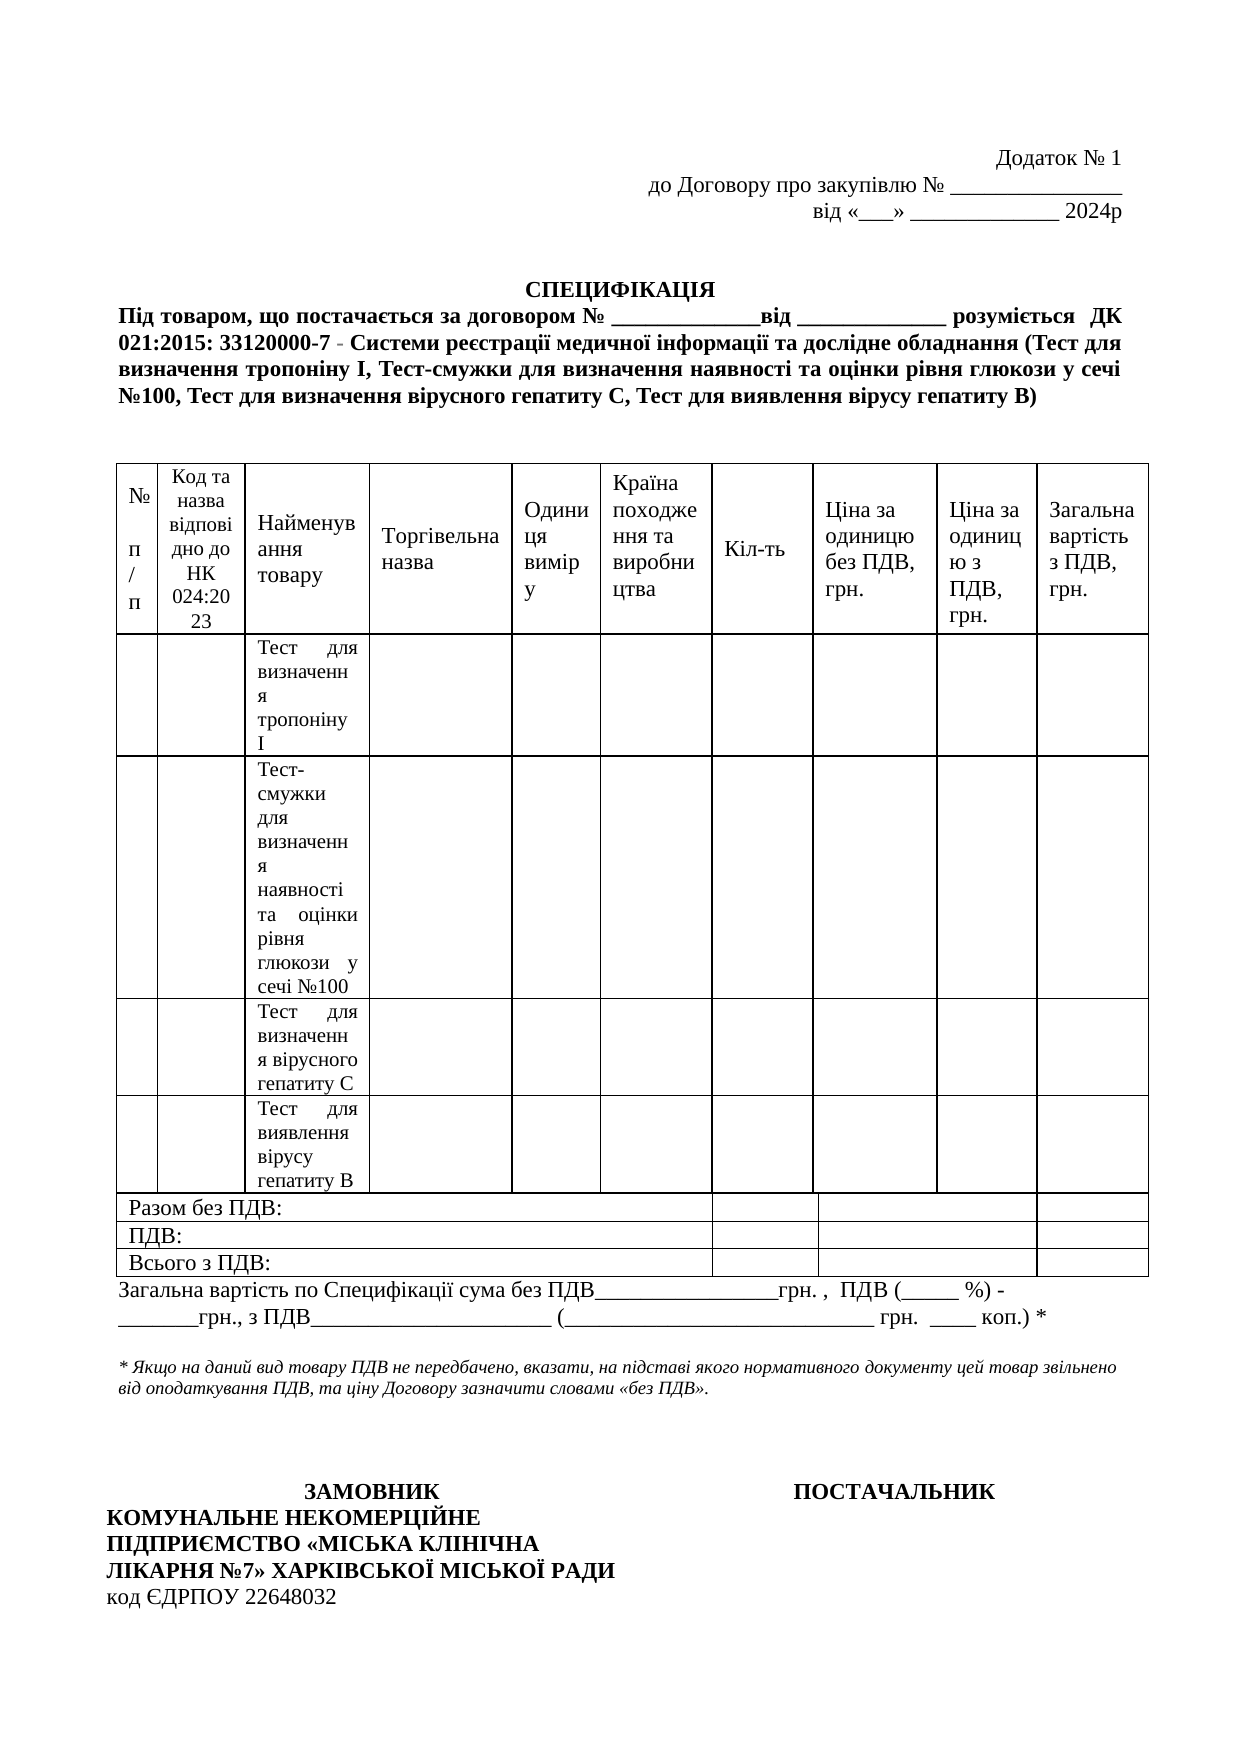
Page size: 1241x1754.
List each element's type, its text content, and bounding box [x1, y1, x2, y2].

table_cell [938, 635, 1036, 755]
text Під товаром, що постачається за договором № _____________від _____________ розуміється ДК 021:2015: 33120000-7 - Системи реєстрації медичної інформації та дослідне обладнання (Тест для визначення тропоніну I, Тест-смужки для визначення наявності та оцінки рівня глюкози у сечі №100, Тест для визначення вірусного гепатиту C, Тест для виявлення вірусу гепатиту В) [118, 303, 1122, 408]
table_cell [713, 1194, 818, 1221]
table_cell ПДВ: [117, 1222, 712, 1248]
table_cell Разом без ПДВ: [117, 1194, 712, 1221]
text * Якщо на даний вид товару ПДВ не передбачено, вказати, на підставі якого нормативного документу цей товар звільнено від оподаткування ПДВ, та ціну Договору зазначити словами «без ПДВ». [118, 1356, 1122, 1399]
table_cell [814, 999, 936, 1095]
table_cell Всього з ПДВ: [117, 1249, 712, 1276]
table_cell [1038, 1096, 1148, 1192]
table_cell [158, 635, 244, 755]
table_cell [117, 999, 157, 1095]
table_header Країна походження та виробництва [601, 464, 711, 633]
table_cell [819, 1194, 1036, 1221]
table_cell Тест для визначення вірусного гепатиту C [246, 999, 369, 1095]
table_cell [1038, 1222, 1148, 1248]
text Загальна вартість по Специфікації сума без ПДВ________________грн. , ПДВ (_____ %) - _______грн., з ПДВ_____________________ (___________________________ грн. ____ коп.) * [118, 1277, 1122, 1329]
table_cell [513, 635, 600, 755]
table_header Ціна за одиницю з ПДВ, грн. [938, 464, 1036, 633]
text від «___» _____________ 2024р [118, 197, 1122, 223]
table_cell [158, 757, 244, 998]
table_cell [601, 757, 711, 998]
table_cell [1038, 1249, 1148, 1276]
table_header Кіл-ть [713, 464, 812, 633]
table_cell [117, 1096, 157, 1192]
table_cell [513, 757, 600, 998]
table_cell [513, 1096, 600, 1192]
table_header Ціна за одиницю без ПДВ, грн. [814, 464, 936, 633]
table_cell [713, 999, 812, 1095]
table_cell [370, 757, 511, 998]
table_cell Тест для виявлення вірусу гепатиту В [246, 1096, 369, 1192]
table_cell [1038, 999, 1148, 1095]
table_header ПОСТАЧАЛЬНИК [649, 1478, 1140, 1504]
table_cell [713, 1222, 818, 1248]
table_header Торгівельна назва [370, 464, 511, 633]
text Додаток № 1 [118, 144, 1122, 171]
table_cell [601, 1096, 711, 1192]
table_cell [713, 1249, 818, 1276]
table_cell [1038, 1194, 1148, 1221]
table_cell [814, 1096, 936, 1192]
table_cell [938, 757, 1036, 998]
table_header Найменування товару [246, 464, 369, 633]
text до Договору про закупівлю № _______________ [118, 171, 1122, 197]
table_cell [158, 1096, 244, 1192]
table_cell [713, 757, 812, 998]
table_cell [1038, 635, 1148, 755]
table_cell [819, 1249, 1036, 1276]
table_cell [713, 1096, 812, 1192]
table_cell [601, 635, 711, 755]
table_cell [938, 999, 1036, 1095]
table_cell [814, 757, 936, 998]
table_cell [819, 1222, 1036, 1248]
table_cell Тест-смужки для визначення наявності та оцінки рівня глюкози у сечі №100 [246, 757, 369, 998]
text СПЕЦИФІКАЦІЯ [118, 276, 1122, 303]
table_cell Тест для визначення тропоніну I [246, 635, 369, 755]
table_cell [938, 1096, 1036, 1192]
table_cell [117, 635, 157, 755]
table_cell [513, 999, 600, 1095]
table_cell [713, 635, 812, 755]
table_header Загальна вартість з ПДВ, грн. [1038, 464, 1148, 633]
table_header № п/п [117, 464, 157, 633]
table_cell [1038, 757, 1148, 998]
table_header Код та назва відповідно до НК 024:2023 [158, 464, 244, 633]
table_cell [370, 635, 511, 755]
table_header ЗАМОВНИК [95, 1478, 649, 1504]
table_cell [814, 635, 936, 755]
table_cell [601, 999, 711, 1095]
table_cell [370, 1096, 511, 1192]
table_cell [117, 757, 157, 998]
table_header Одиниця виміру [513, 464, 600, 633]
table_cell [370, 999, 511, 1095]
table_cell [158, 999, 244, 1095]
